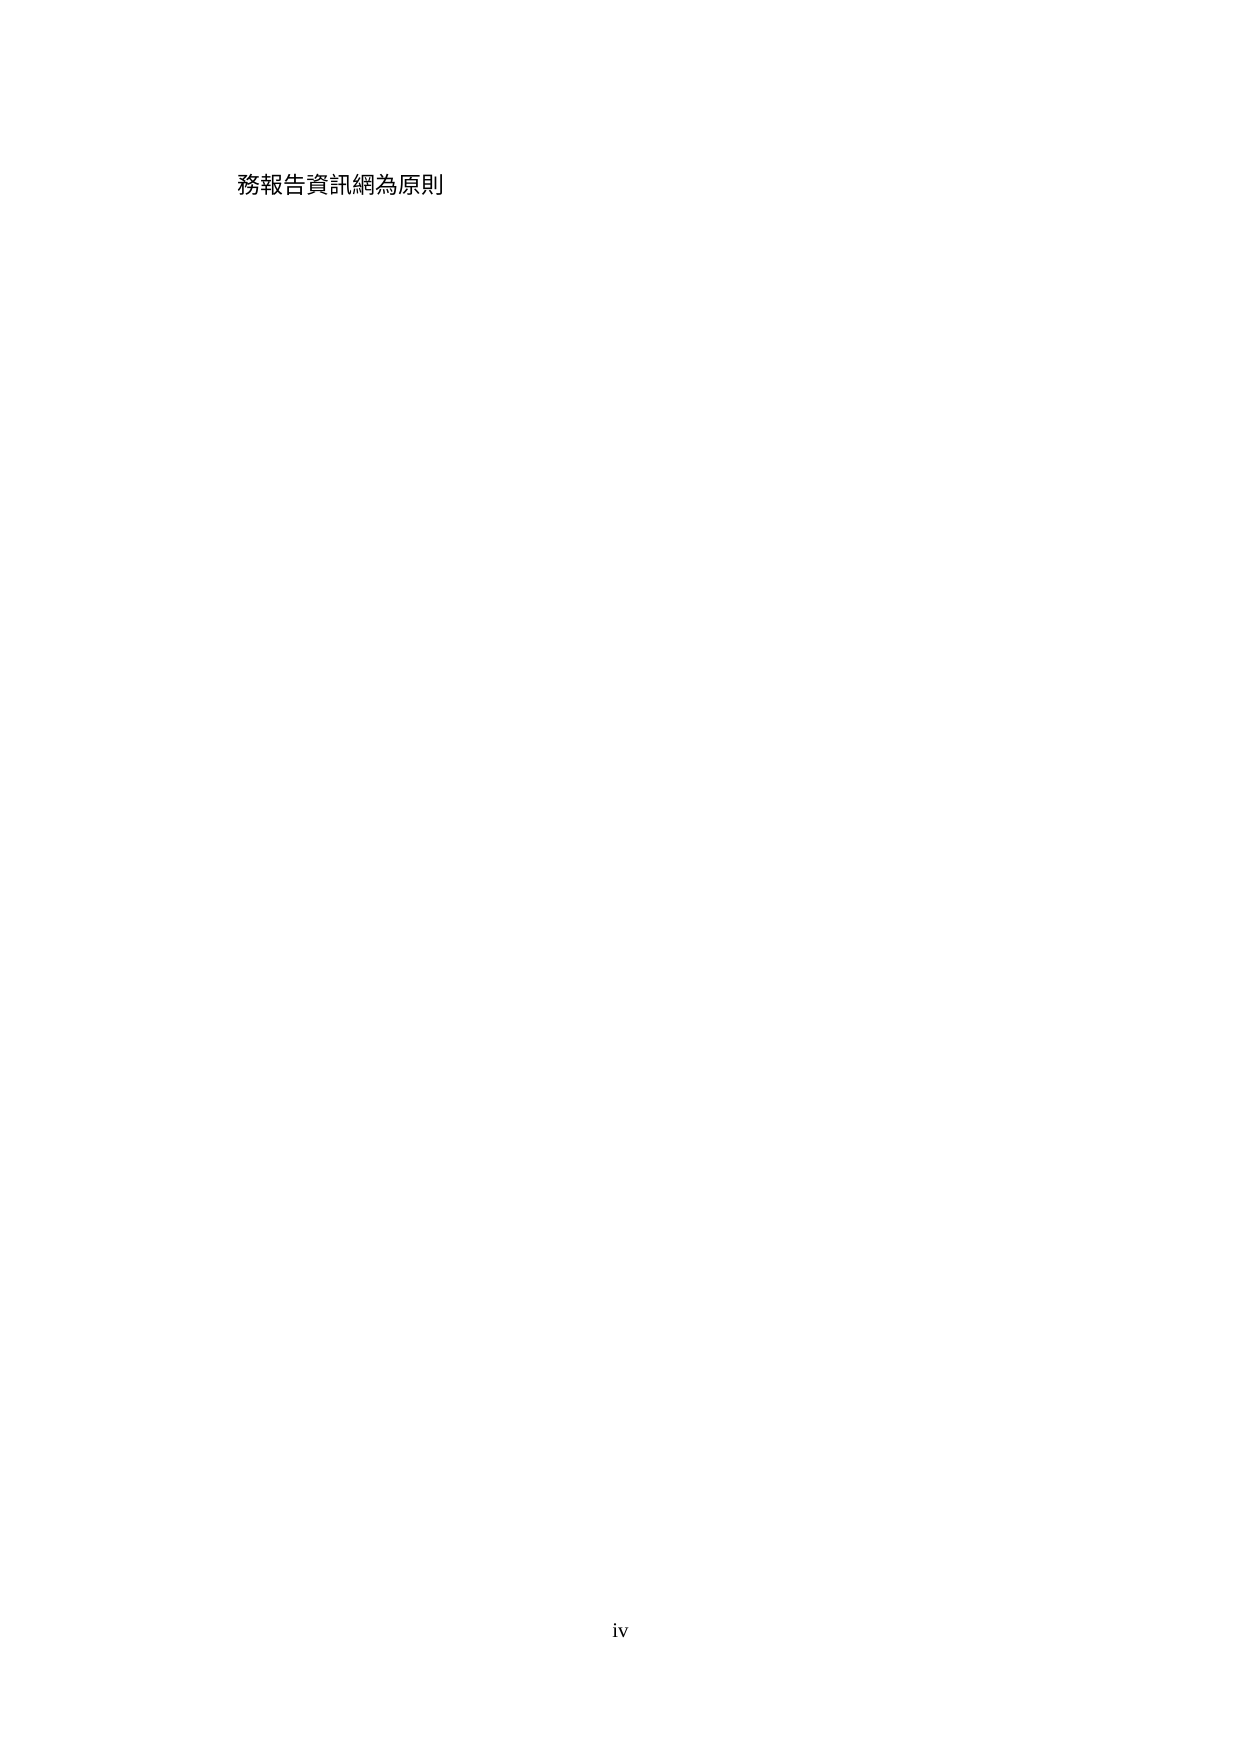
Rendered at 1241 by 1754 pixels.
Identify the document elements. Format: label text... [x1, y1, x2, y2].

list 務報告資訊網為原則 [187, 164, 1053, 202]
